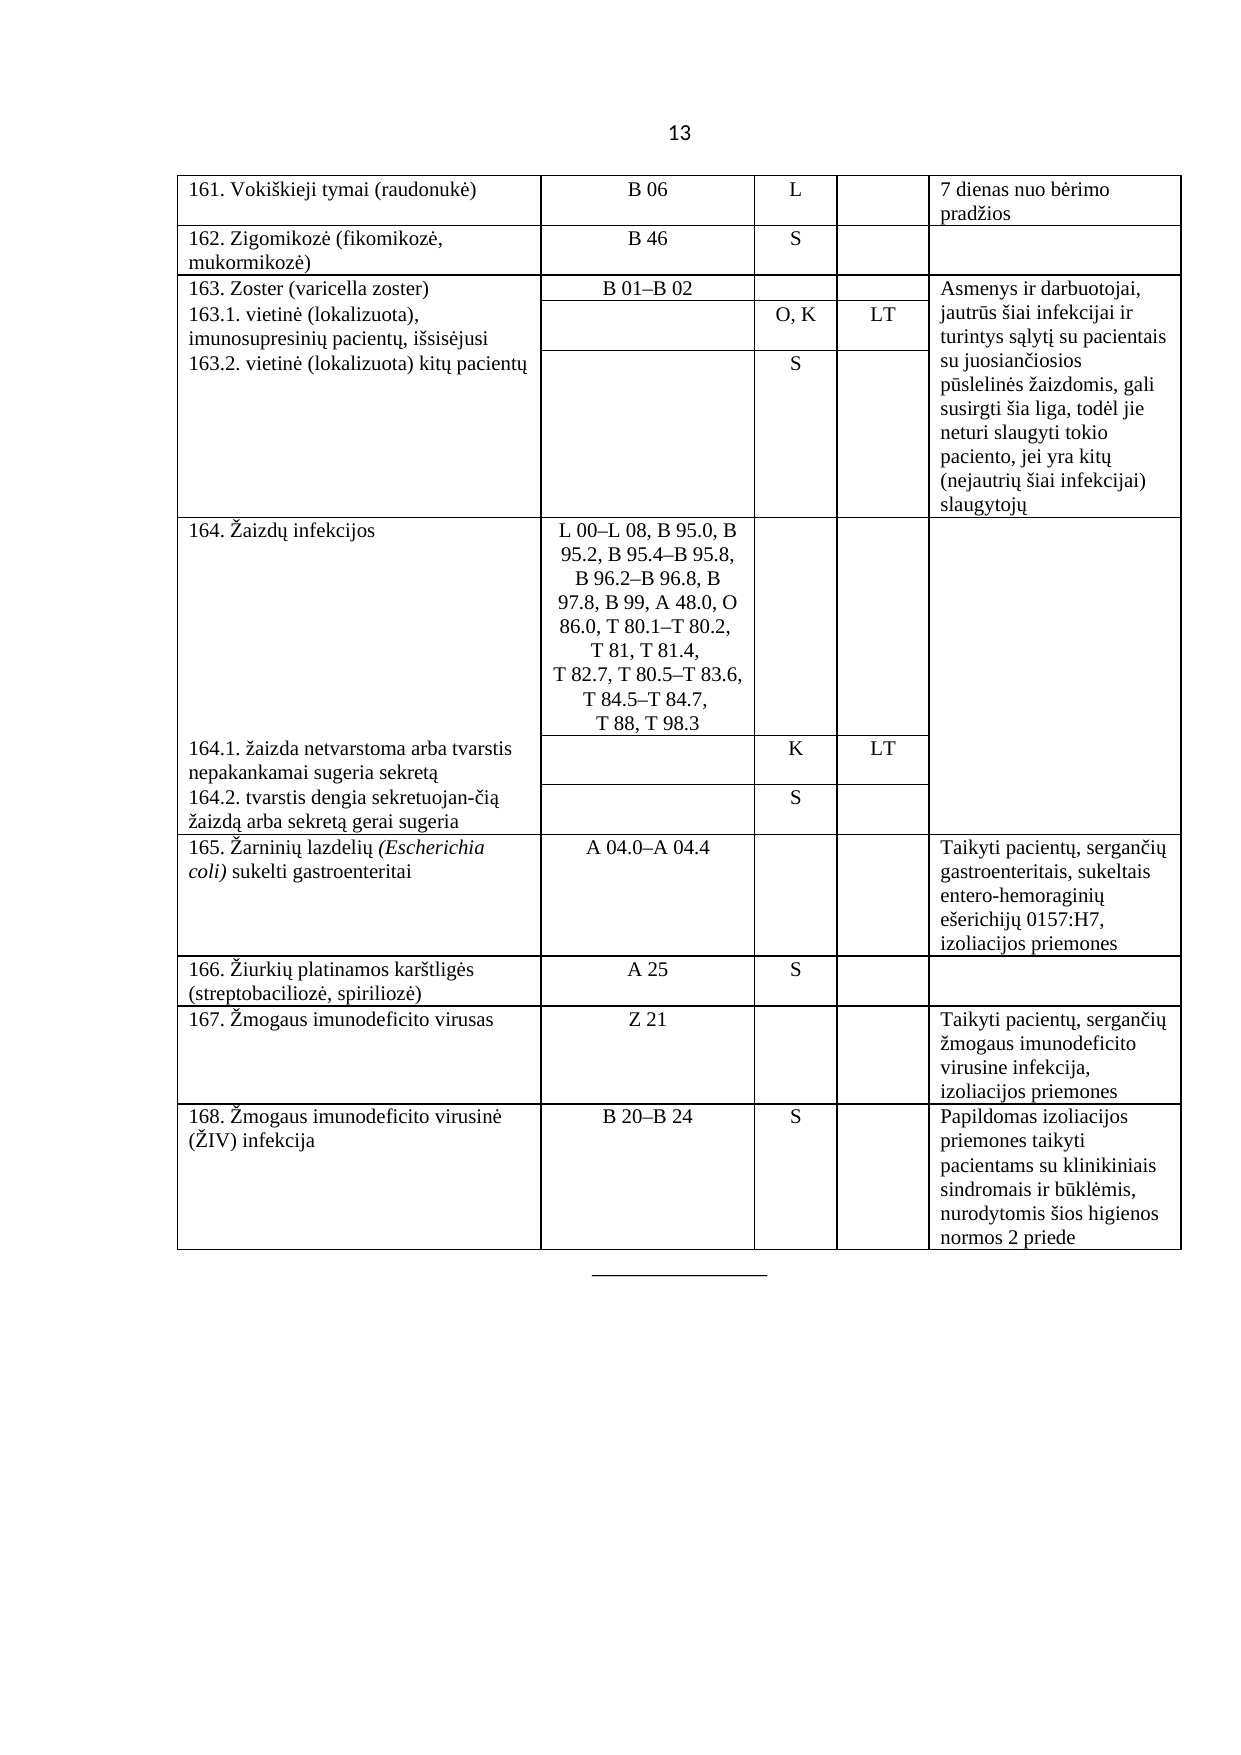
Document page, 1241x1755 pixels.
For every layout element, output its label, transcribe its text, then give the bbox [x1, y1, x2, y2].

table_cell [542, 301, 754, 349]
table_cell [755, 276, 836, 300]
table_cell A 25 [542, 957, 754, 1005]
table_cell LT [838, 736, 928, 784]
table_cell [838, 1105, 928, 1249]
table_cell 162. Zigomikozė (fikomikozė, mukormikozė) [178, 226, 540, 274]
table_cell L [755, 176, 836, 224]
table_cell [838, 226, 928, 274]
table_cell 163.2. vietinė (lokalizuota) kitų pacientų [178, 350, 540, 516]
table_cell 164.1. žaizda netvarstoma arba tvarstis nepakankamai sugeria sekretą [178, 735, 540, 784]
table_cell [930, 226, 1180, 274]
table_cell K [755, 736, 836, 784]
table_cell B 01–B 02 [542, 276, 754, 300]
table_cell S [755, 226, 836, 274]
table_cell [542, 736, 754, 784]
table_cell LT [838, 301, 928, 349]
table_cell B 06 [542, 176, 754, 224]
table_cell B 46 [542, 226, 754, 274]
table_cell [838, 518, 928, 734]
table_cell Taikyti pacientų, sergančių gastroenteritais, sukeltais entero-hemoraginių ešerichijų 0157:H7, izoliacijos priemones [930, 835, 1180, 955]
table_cell 163. Zoster (varicella zoster) [178, 276, 540, 300]
table_cell [838, 1007, 928, 1103]
table_cell 165. Žarninių lazdelių (Escherichia coli) sukelti gastroenteritai [178, 835, 540, 955]
table_cell [930, 784, 1180, 833]
table_cell 168. Žmogaus imunodeficito virusinė (ŽIV) infekcija [178, 1105, 540, 1249]
table_cell 166. Žiurkių platinamos karštligės (streptobaciliozė, spiriliozė) [178, 957, 540, 1005]
table_cell [755, 1007, 836, 1103]
table_cell 164.2. tvarstis dengia sekretuojan-čią žaizdą arba sekretą gerai sugeria [178, 784, 540, 833]
table_cell [838, 276, 928, 300]
table_cell [838, 351, 928, 516]
table_cell L 00–L 08, B 95.0, B 95.2, B 95.4–B 95.8, B 96.2–B 96.8, B 97.8, B 99, A 48.0, O 86.0, T 80.1–T 80.2, T 81, T 81.4, T 82.7, T 80.5–T 83.6, T 84.5–T 84.7, T 88, T 98.3 [542, 518, 754, 734]
table_cell B 20–B 24 [542, 1105, 754, 1249]
table_cell [542, 351, 754, 516]
table_cell [838, 785, 928, 833]
table_cell [755, 518, 836, 734]
table_cell S [755, 351, 836, 516]
table_cell 161. Vokiškieji tymai (raudonukė) [178, 176, 540, 224]
table_cell 7 dienas nuo bėrimo pradžios [930, 176, 1180, 224]
table_cell [755, 835, 836, 955]
table_cell S [755, 957, 836, 1005]
table_cell S [755, 785, 836, 833]
table_cell [838, 835, 928, 955]
table_cell [838, 176, 928, 224]
table_cell [838, 957, 928, 1005]
table_cell Z 21 [542, 1007, 754, 1103]
table_cell 164. Žaizdų infekcijos [178, 518, 540, 734]
table_cell [930, 957, 1180, 1005]
table_cell A 04.0–A 04.4 [542, 835, 754, 955]
table_cell Papildomas izoliacijos priemones taikyti pacientams su klinikiniais sindromais ir būklėmis, nurodytomis šios higienos normos 2 priede [930, 1105, 1180, 1249]
table_cell [542, 785, 754, 833]
table_cell 163.1. vietinė (lokalizuota), imunosupresinių pacientų, išsisėjusi [178, 300, 540, 349]
table_cell [930, 735, 1180, 784]
table_cell Taikyti pacientų, sergančių žmogaus imunodeficito virusine infekcija, izoliacijos priemones [930, 1007, 1180, 1103]
table_cell S [755, 1105, 836, 1249]
table_cell O, K [755, 301, 836, 349]
table_cell Asmenys ir darbuotojai, jautrūs šiai infekcijai ir turintys sąlytį su pacientais su juosiančiosios pūslelinės žaizdomis, gali susirgti šia liga, todėl jie neturi slaugyti tokio paciento, jei yra kitų (nejautrių šiai infekcijai) slaugytojų [930, 276, 1180, 516]
text ______________ [177, 1250, 1181, 1279]
table_cell [930, 518, 1180, 734]
table_cell 167. Žmogaus imunodeficito virusas [178, 1007, 540, 1103]
